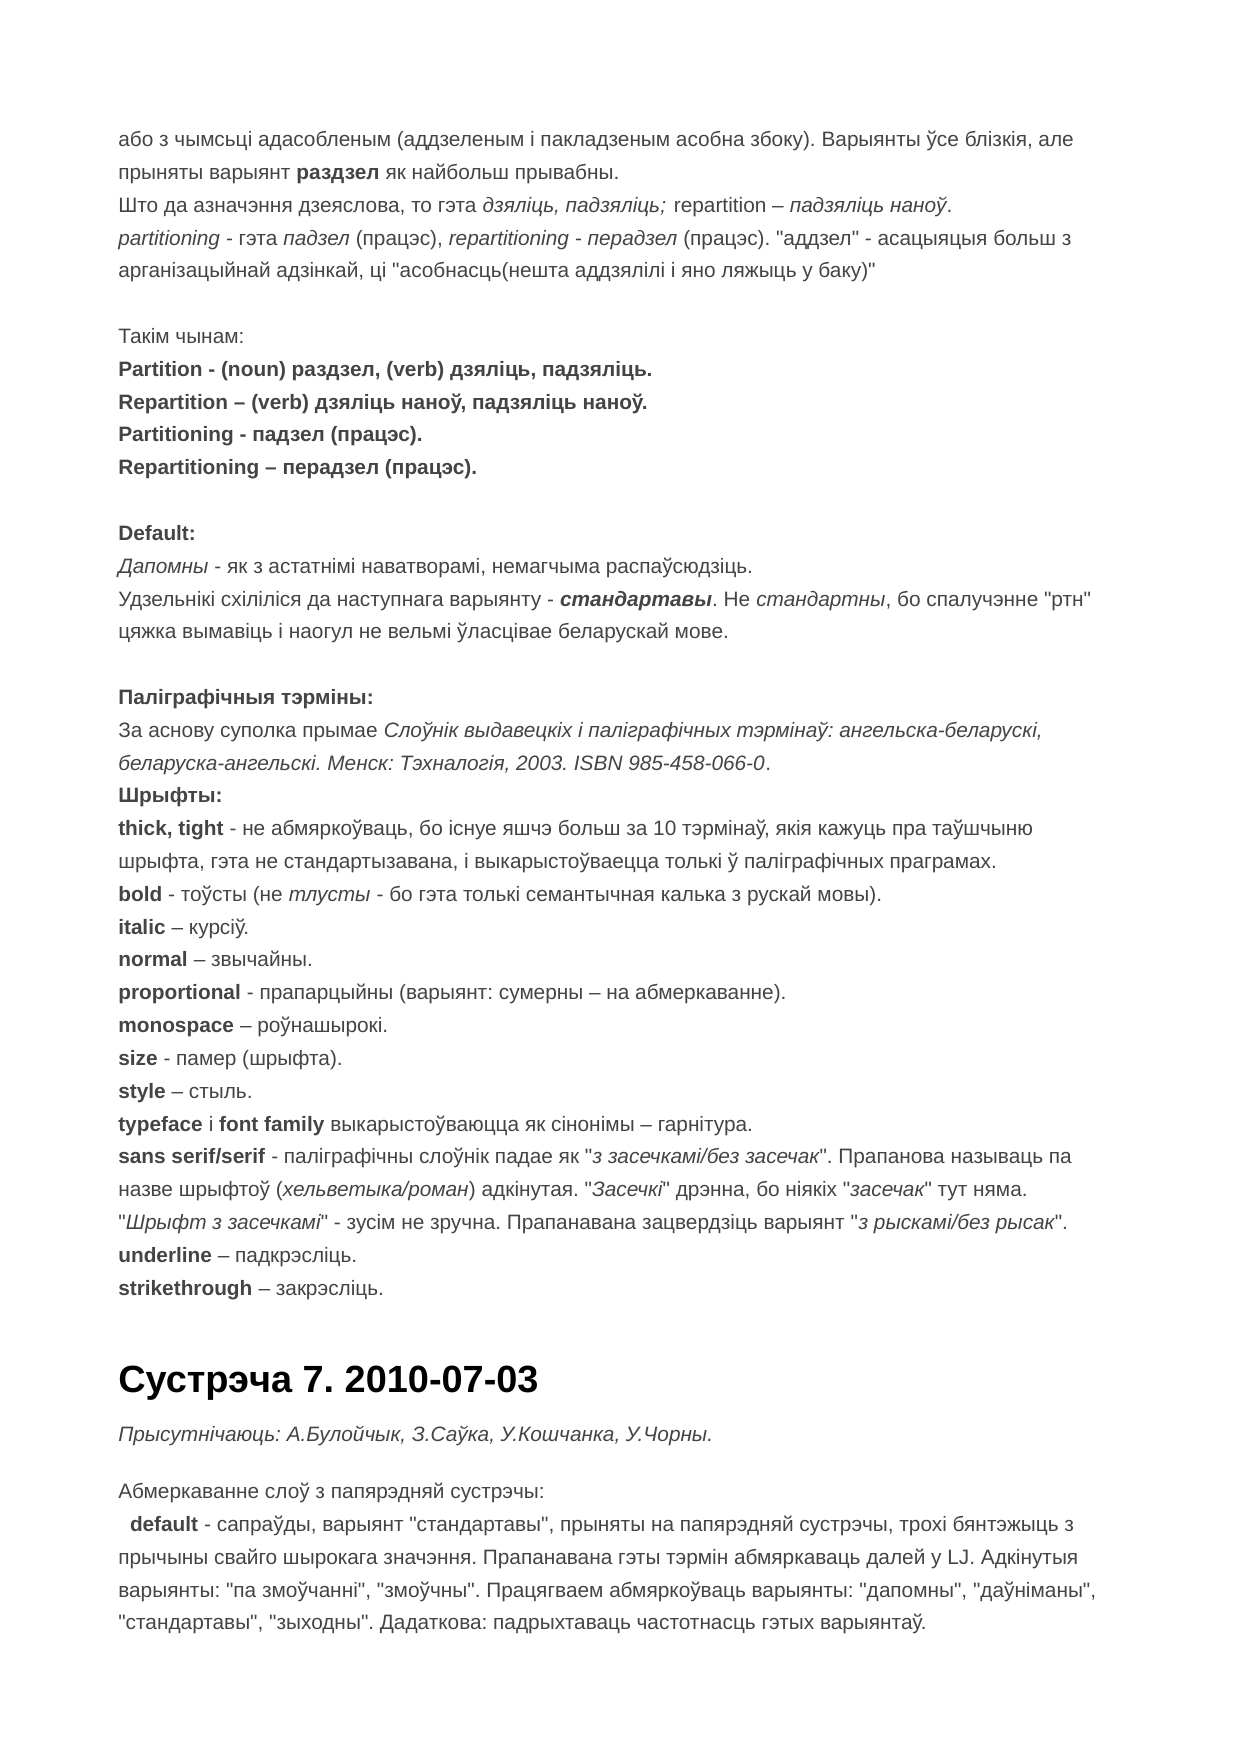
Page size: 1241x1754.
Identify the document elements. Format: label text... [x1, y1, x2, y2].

text Дапомны - як з астатнімі наватворамі, немагчыма распаўсюдзіць. [118, 545, 1122, 577]
text або з чымсьці адасобленым (аддзеленым і пакладзеным асобна збоку). Варыянты ўсе блізкія, але прыняты варыянт раздзел як найбольш прывабны. [118, 118, 1122, 184]
text За аснову суполка прымае Слоўнік выдавецкіх і паліграфічных тэрмінаў: ангельска-беларускі, беларуска-ангельскі. Менск: Тэхналогія, 2003. ISBN 985-458-066-0. [118, 709, 1122, 774]
subtitle Сустрэча 7. 2010-07-03 [118, 1357, 1122, 1401]
text Partitioning - падзел (працэс). [118, 413, 1122, 446]
text Прысутнічаюць: А.Булойчык, З.Саўка, У.Кошчанка, У.Чорны. [118, 1413, 1122, 1446]
text Repartition – (verb) дзяліць наноў, падзяліць наноў. [118, 381, 1122, 413]
text Repartitioning – перадзел (працэс). Default: [118, 446, 1122, 545]
text Удзельнікі схіліліся да наступнага варыянту - стандартавы. Не стандартны, бо спалучэнне "ртн" цяжка вымавіць і наогул не вельмі ўласцівае беларускай мове. [118, 577, 1122, 676]
text italic – курсіў. [118, 906, 1122, 938]
text underline – падкрэсліць. [118, 1234, 1122, 1267]
text normal – звычайны. [118, 938, 1122, 971]
text proportional - прапарцыйны (варыянт: сумерны – на абмеркаванне). [118, 971, 1122, 1004]
text monospace – роўнашырокі. [118, 1004, 1122, 1037]
text size - памер (шрыфта). [118, 1037, 1122, 1070]
text typeface і font family выкарыстоўваюцца як сінонімы – гарнітура. [118, 1102, 1122, 1135]
text bold - тоўсты (не тлусты - бо гэта толькі семантычная калька з рускай мовы). [118, 873, 1122, 906]
text style – стыль. [118, 1070, 1122, 1102]
text Шрыфты: [118, 774, 1122, 807]
text Абмеркаванне слоў з папярэдняй сустрэчы: default - сапраўды, варыянт "стандартавы", прыняты на папярэдняй сустрэчы, трохі бянтэжыць з прычыны свайго шырокага значэння. Прапанавана гэты тэрмін абмяркаваць далей у LJ. Адкінутыя варыянты: "па змоўчанні", "змоўчны". Працягваем абмяркоўваць варыянты: "дапомны", "даўніманы", "стандартавы", "зыходны". Дадаткова: падрыхтаваць частотнасць гэтых варыянтаў. [118, 1446, 1122, 1634]
text sans serif/serif - паліграфічны слоўнік падае як "з засечкамі/без засечак". Прапанова называць па назве шрыфтоў (хельветыка/роман) адкінутая. "Засечкі" дрэнна, бо ніякіх "засечак" тут няма. "Шрыфт з засечкамі" - зусім не зручна. Прапанавана зацвердзіць варыянт "з рыскамі/без рысак". [118, 1135, 1122, 1234]
text Што да азначэння дзеяслова, то гэта дзяліць, падзяліць; repartition – падзяліць наноў. [118, 184, 1122, 217]
text strikethrough – закрэсліць. [118, 1267, 1122, 1299]
text Паліграфічныя тэрміны: [118, 676, 1122, 709]
text Partition - (noun) раздзел, (verb) дзяліць, падзяліць. [118, 348, 1122, 381]
text partitioning - гэта падзел (працэс), repartitioning - перадзел (працэс). "аддзел" - асацыяцыя больш з арганізацыйнай адзінкай, ці "асобнасць(нешта аддзялілі і яно ляжыць у баку)" Такім чынам: [118, 217, 1122, 348]
text thick, tight - не абмяркоўваць, бо існуе яшчэ больш за 10 тэрмінаў, якія кажуць пра таўшчыню шрыфта, гэта не стандартызавана, і выкарыстоўваецца толькі ў паліграфічных праграмах. [118, 807, 1122, 873]
